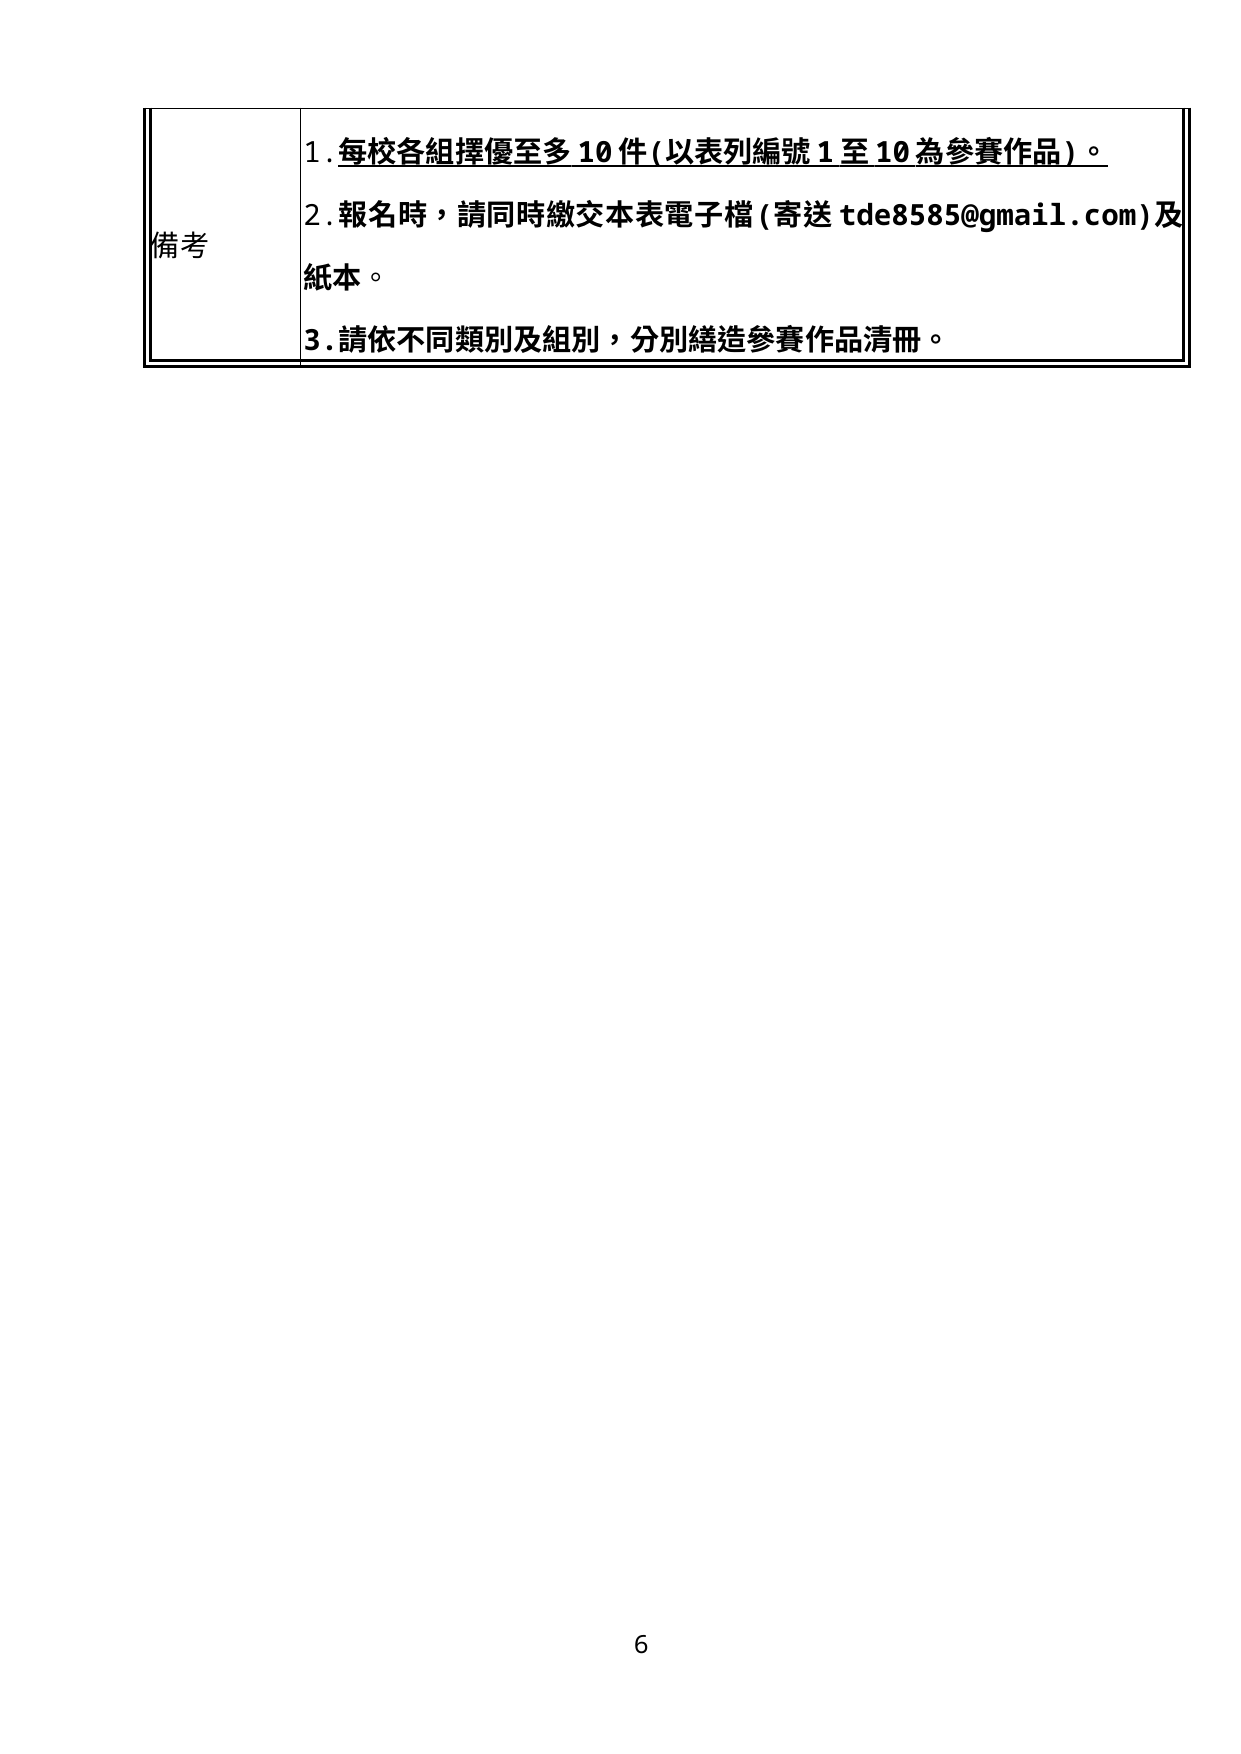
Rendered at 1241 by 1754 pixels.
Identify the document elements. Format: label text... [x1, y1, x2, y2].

table_cell 1.每校各組擇優至多10件(以表列編號1至10為參賽作品)。 2.報名時，請同時繳交本表電子檔(寄送tde8585@gmail.com)及紙本。 3.請依不同類別及組別，分別繕造參賽作品清冊。 [301, 109, 1182, 359]
table_cell 備考 [152, 109, 300, 359]
